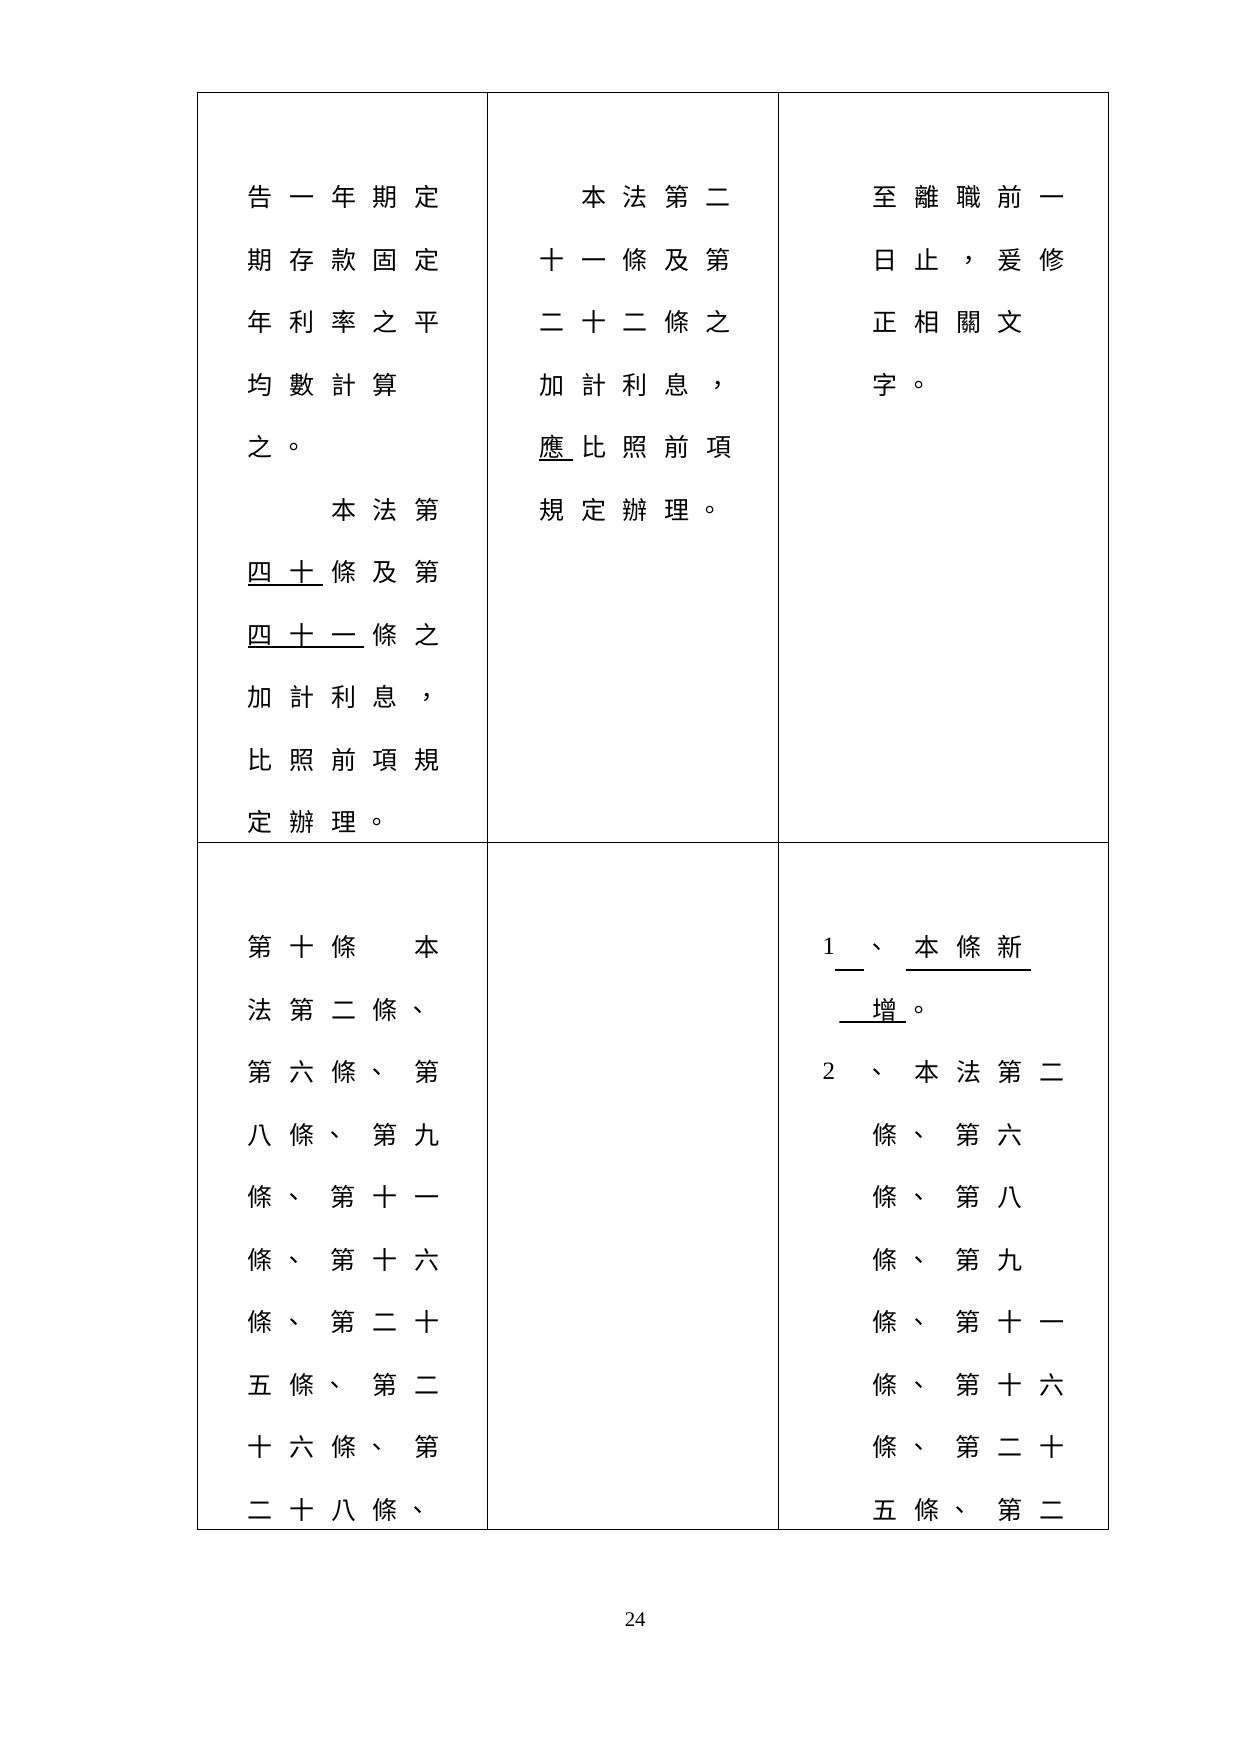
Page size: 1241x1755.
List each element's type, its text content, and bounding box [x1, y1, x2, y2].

table_cell 第十條 本法第二條、第六條、第八條、第九條、第十一條、第十六條、第二十五條、第二十六條、第二十八條、 [198, 843, 487, 1529]
table_cell [488, 843, 778, 1529]
table_cell 至離職前一日止，爰修正相關文字。 [779, 93, 1108, 842]
table_cell 本條新增。 本法第二條、第六條、第八條、第九條、第十一條、第十六條、第二十五條、第二 [779, 843, 1108, 1529]
table_cell 告一年期定期存款固定年利率之平均數計算之。 本法第四十條及第四十一條之加計利息，比照前項規定辦理。 [198, 93, 487, 842]
table_cell 本法第二十一條及第二十二條之加計利息，應比照前項規定辦理。 [488, 93, 778, 842]
